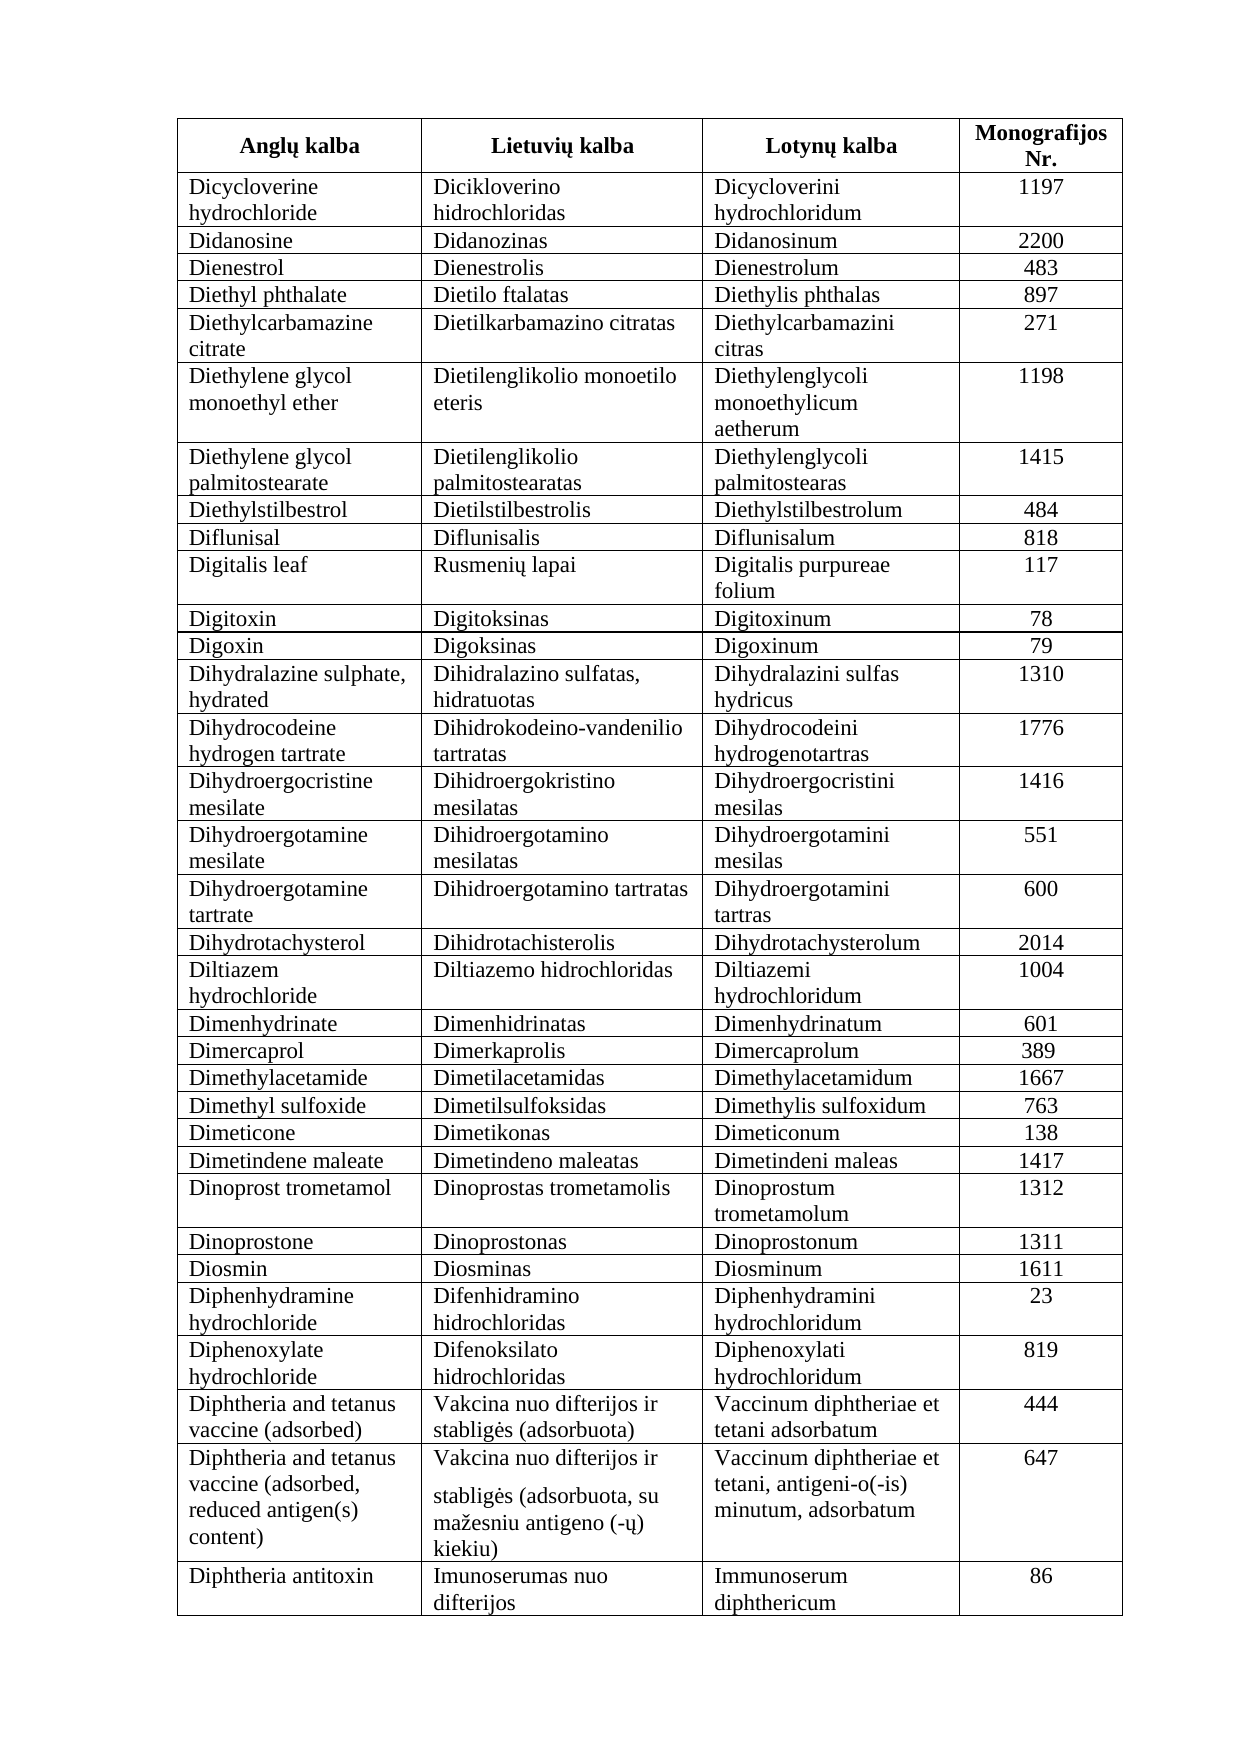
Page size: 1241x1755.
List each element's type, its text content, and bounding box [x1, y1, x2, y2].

table_cell Diphtheria and tetanus vaccine (adsorbed, reduced antigen(s) content) [178, 1444, 421, 1561]
table_cell Dimeticonum [703, 1119, 959, 1146]
table_cell Digoxin [178, 633, 421, 659]
table_cell Immunoserum diphthericum [703, 1562, 959, 1615]
table_cell Diflunisalum [703, 524, 959, 550]
table_cell Dihydrocodeini hydrogenotartras [703, 714, 959, 766]
table_cell Dicycloverini hydrochloridum [703, 173, 959, 226]
table_cell Diflunisal [178, 524, 421, 550]
table_cell Dietilenglikolio monoetilo eteris [422, 363, 702, 442]
table_cell Difenhidramino hidrochloridas [422, 1283, 702, 1335]
table_cell Diosminas [422, 1255, 702, 1282]
table_cell Dinoprostone [178, 1228, 421, 1254]
table_cell Dienestrolis [422, 254, 702, 280]
table_cell Dinoprost trometamol [178, 1174, 421, 1227]
table_cell 897 [960, 281, 1122, 308]
table_cell Dimetikonas [422, 1119, 702, 1146]
table_cell Diethylis phthalas [703, 281, 959, 308]
table_cell 601 [960, 1010, 1122, 1036]
table_cell Diethyl phthalate [178, 281, 421, 308]
table_cell Dimercaprolum [703, 1037, 959, 1063]
table_cell Dihydroergotamini tartras [703, 875, 959, 927]
table_cell Diltiazemo hidrochloridas [422, 956, 702, 1009]
table_cell Dimethylacetamidum [703, 1065, 959, 1091]
table_cell Diphenhydramine hydrochloride [178, 1283, 421, 1335]
table_cell Dimetilsulfoksidas [422, 1092, 702, 1118]
table_header Monografijos Nr. [960, 119, 1122, 172]
table_cell Dietilstilbestrolis [422, 496, 702, 523]
table_cell Dimenhydrinatum [703, 1010, 959, 1036]
table_cell 818 [960, 524, 1122, 550]
table_cell Dihidrokodeino-vandenilio tartratas [422, 714, 702, 766]
table_cell Imunoserumas nuo difterijos [422, 1562, 702, 1615]
table_cell Dimenhidrinatas [422, 1010, 702, 1036]
table_cell Didanosine [178, 227, 421, 253]
table_cell Dimethylis sulfoxidum [703, 1092, 959, 1118]
table_header Anglų kalba [178, 119, 421, 172]
table_cell 1004 [960, 956, 1122, 1009]
table_cell Dinoprostonas [422, 1228, 702, 1254]
table_cell Dimethylacetamide [178, 1065, 421, 1091]
table_cell Dihydroergocristini mesilas [703, 767, 959, 820]
table_cell 23 [960, 1283, 1122, 1335]
table_cell Dihidroergotamino tartratas [422, 875, 702, 927]
table_cell 1197 [960, 173, 1122, 226]
table_cell 1417 [960, 1147, 1122, 1173]
table_cell Diethylcarbamazini citras [703, 309, 959, 362]
table_cell Dicikloverino hidrochloridas [422, 173, 702, 226]
table_cell Digoxinum [703, 633, 959, 659]
table_cell Dihydroergotamini mesilas [703, 821, 959, 874]
table_cell Diethylcarbamazine citrate [178, 309, 421, 362]
table_cell 1310 [960, 660, 1122, 712]
table_cell Dicycloverine hydrochloride [178, 173, 421, 226]
table_cell Rusmenių lapai [422, 551, 702, 604]
table_cell 2200 [960, 227, 1122, 253]
table_cell Diltiazemi hydrochloridum [703, 956, 959, 1009]
table_cell Digoksinas [422, 633, 702, 659]
table_cell Dihydroergotamine tartrate [178, 875, 421, 927]
table_cell 1416 [960, 767, 1122, 820]
table_cell 1311 [960, 1228, 1122, 1254]
table_cell Dimetilacetamidas [422, 1065, 702, 1091]
table_cell 484 [960, 496, 1122, 523]
table_cell Didanosinum [703, 227, 959, 253]
table_cell Dienestrolum [703, 254, 959, 280]
table_cell Diphenoxylate hydrochloride [178, 1336, 421, 1389]
table_cell 1415 [960, 443, 1122, 495]
table_cell Dihidroergokristino mesilatas [422, 767, 702, 820]
table_cell Vakcina nuo difterijos ir stabligės (adsorbuota, su mažesniu antigeno (-ų) kiekiu) [422, 1444, 702, 1561]
table_cell Digitalis leaf [178, 551, 421, 604]
table_cell Dihydroergotamine mesilate [178, 821, 421, 874]
table_cell Diosmin [178, 1255, 421, 1282]
table_cell Dinoprostum trometamolum [703, 1174, 959, 1227]
table_cell Diltiazem hydrochloride [178, 956, 421, 1009]
table_cell Dihidralazino sulfatas, hidratuotas [422, 660, 702, 712]
table_cell 86 [960, 1562, 1122, 1615]
table_cell Dimenhydrinate [178, 1010, 421, 1036]
table_cell Dimethyl sulfoxide [178, 1092, 421, 1118]
table_cell Dimercaprol [178, 1037, 421, 1063]
table_cell 389 [960, 1037, 1122, 1063]
table_cell Dinoprostas trometamolis [422, 1174, 702, 1227]
table_header Lotynų kalba [703, 119, 959, 172]
table_cell Diphtheria and tetanus vaccine (adsorbed) [178, 1390, 421, 1443]
table_cell Diphenhydramini hydrochloridum [703, 1283, 959, 1335]
table_header Lietuvių kalba [422, 119, 702, 172]
table_cell Dimetindeni maleas [703, 1147, 959, 1173]
table_cell 1776 [960, 714, 1122, 766]
table_cell Dimetindeno maleatas [422, 1147, 702, 1173]
table_cell Diethylstilbestrol [178, 496, 421, 523]
table_cell Diosminum [703, 1255, 959, 1282]
table_cell Diphenoxylati hydrochloridum [703, 1336, 959, 1389]
table_cell 1198 [960, 363, 1122, 442]
table_cell Diphtheria antitoxin [178, 1562, 421, 1615]
table_cell 763 [960, 1092, 1122, 1118]
table_cell Dimetindene maleate [178, 1147, 421, 1173]
table_cell Dihydralazini sulfas hydricus [703, 660, 959, 712]
table_cell Diethylene glycol monoethyl ether [178, 363, 421, 442]
table_cell Dihydrotachysterolum [703, 929, 959, 955]
table_cell 271 [960, 309, 1122, 362]
table_cell Vaccinum diphtheriae et tetani adsorbatum [703, 1390, 959, 1443]
table_cell Dihydralazine sulphate, hydrated [178, 660, 421, 712]
table_cell 138 [960, 1119, 1122, 1146]
table_cell Vaccinum diphtheriae et tetani, antigeni-o(-is) minutum, adsorbatum [703, 1444, 959, 1561]
table_cell Dietilkarbamazino citratas [422, 309, 702, 362]
table_cell Dihidroergotamino mesilatas [422, 821, 702, 874]
table_cell Diethylenglycoli monoethylicum aetherum [703, 363, 959, 442]
table_cell 1667 [960, 1065, 1122, 1091]
table_cell 2014 [960, 929, 1122, 955]
table_cell Digitalis purpureae folium [703, 551, 959, 604]
table_cell 117 [960, 551, 1122, 604]
table_cell 551 [960, 821, 1122, 874]
table_cell Dimerkaprolis [422, 1037, 702, 1063]
table_cell Diflunisalis [422, 524, 702, 550]
table_cell Dihydrotachysterol [178, 929, 421, 955]
table_cell Diethylene glycol palmitostearate [178, 443, 421, 495]
table_cell Digitoxin [178, 605, 421, 631]
table_cell Vakcina nuo difterijos ir stabligės (adsorbuota) [422, 1390, 702, 1443]
table_cell Dihidrotachisterolis [422, 929, 702, 955]
table_cell Dihydrocodeine hydrogen tartrate [178, 714, 421, 766]
table_cell Digitoksinas [422, 605, 702, 631]
table_cell 819 [960, 1336, 1122, 1389]
table_cell Diethylstilbestrolum [703, 496, 959, 523]
table_cell 444 [960, 1390, 1122, 1443]
table_cell Difenoksilato hidrochloridas [422, 1336, 702, 1389]
table_cell Dietilenglikolio palmitostearatas [422, 443, 702, 495]
table_cell Dienestrol [178, 254, 421, 280]
table_cell Digitoxinum [703, 605, 959, 631]
table_cell Didanozinas [422, 227, 702, 253]
table_cell 78 [960, 605, 1122, 631]
table_cell 1611 [960, 1255, 1122, 1282]
table_cell 79 [960, 633, 1122, 659]
table_cell Diethylenglycoli palmitostearas [703, 443, 959, 495]
table_cell 483 [960, 254, 1122, 280]
table_cell 1312 [960, 1174, 1122, 1227]
table_cell Dietilo ftalatas [422, 281, 702, 308]
table_cell Dimeticone [178, 1119, 421, 1146]
table_cell 647 [960, 1444, 1122, 1561]
table_cell Dihydroergocristine mesilate [178, 767, 421, 820]
table_cell Dinoprostonum [703, 1228, 959, 1254]
table_cell 600 [960, 875, 1122, 927]
